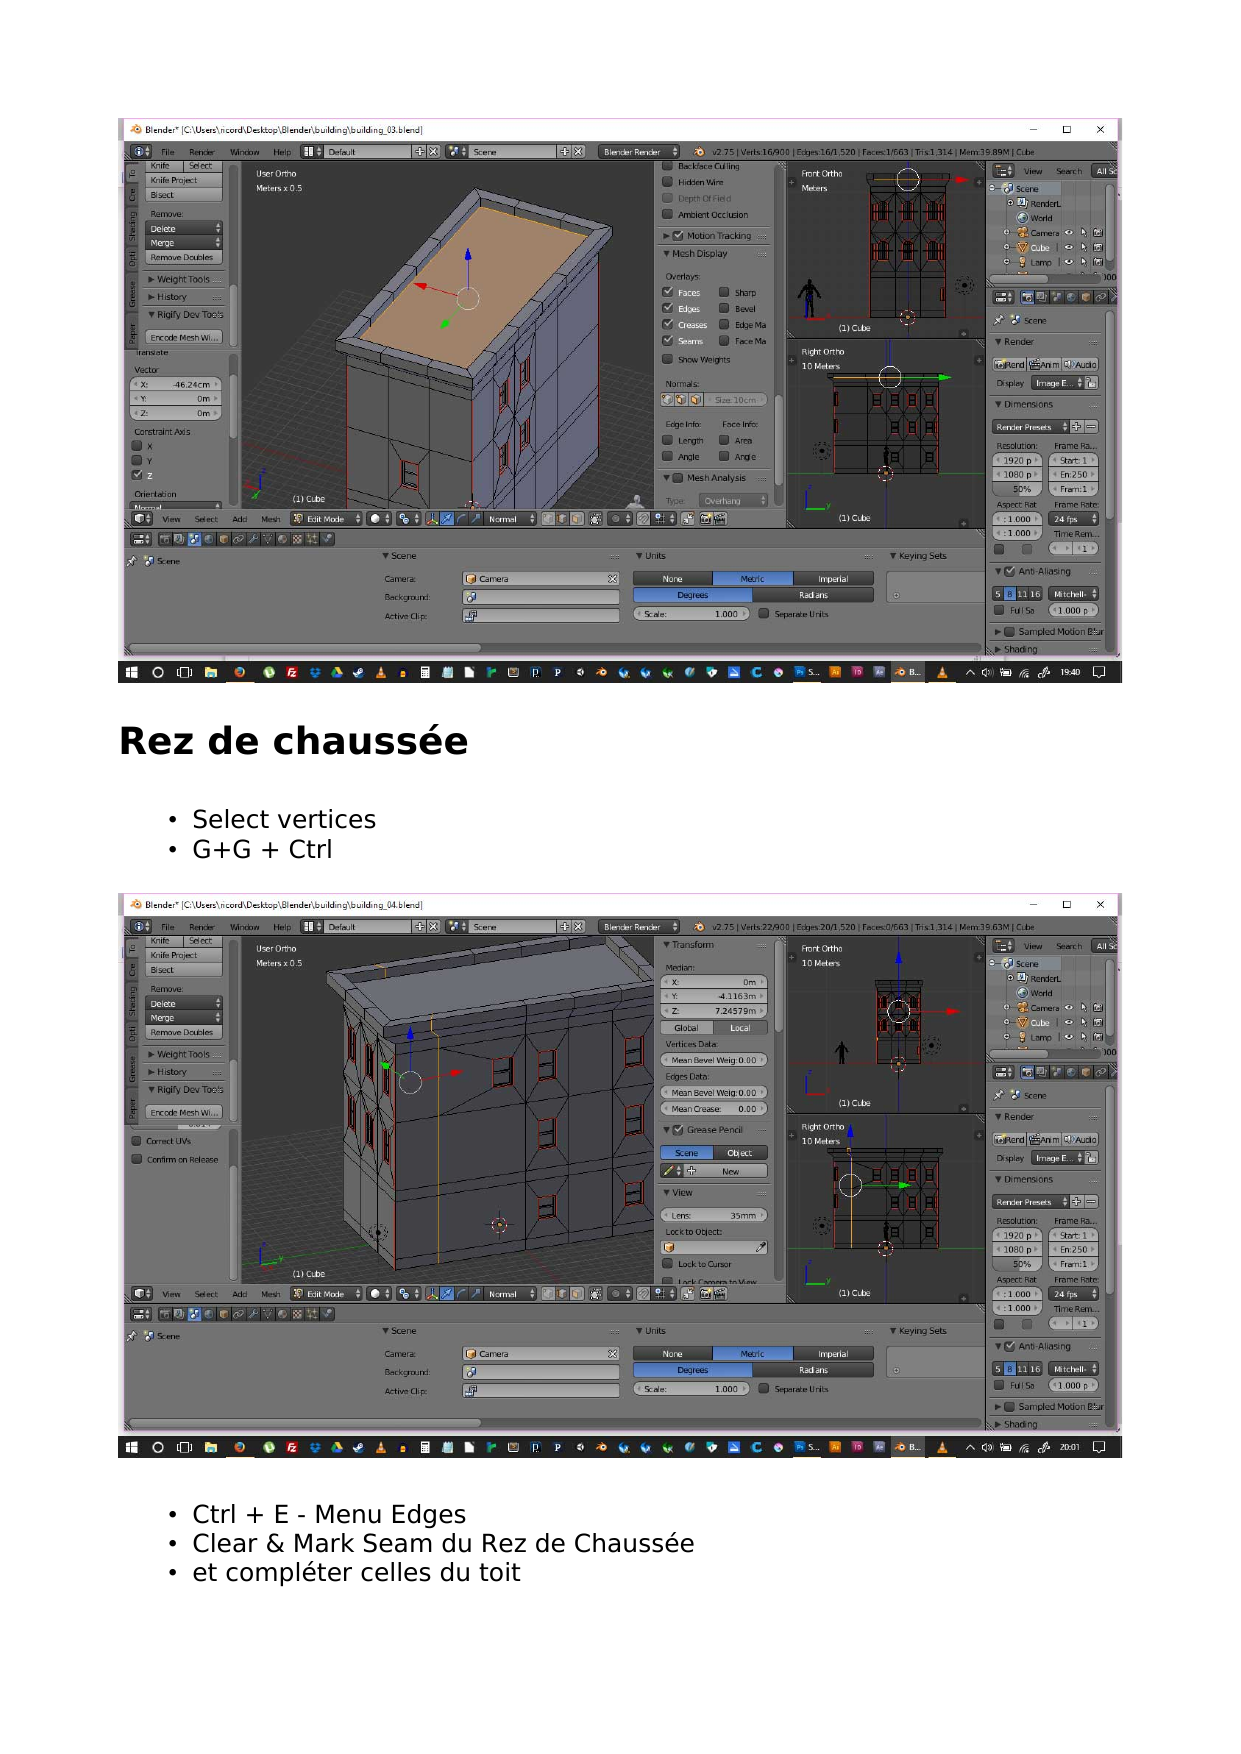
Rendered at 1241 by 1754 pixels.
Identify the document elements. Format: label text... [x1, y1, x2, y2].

list Clear & Mark Seam du Rez de Chaussée [177, 1529, 1122, 1558]
list Select vertices [177, 806, 1122, 835]
list et compléter celles du toit [177, 1558, 1122, 1587]
picture [118, 118, 1123, 683]
picture [118, 893, 1123, 1458]
subtitle Rez de chaussée [118, 720, 1122, 764]
list Ctrl + E - Menu Edges [177, 1500, 1122, 1529]
list G+G + Ctrl [177, 835, 1122, 864]
